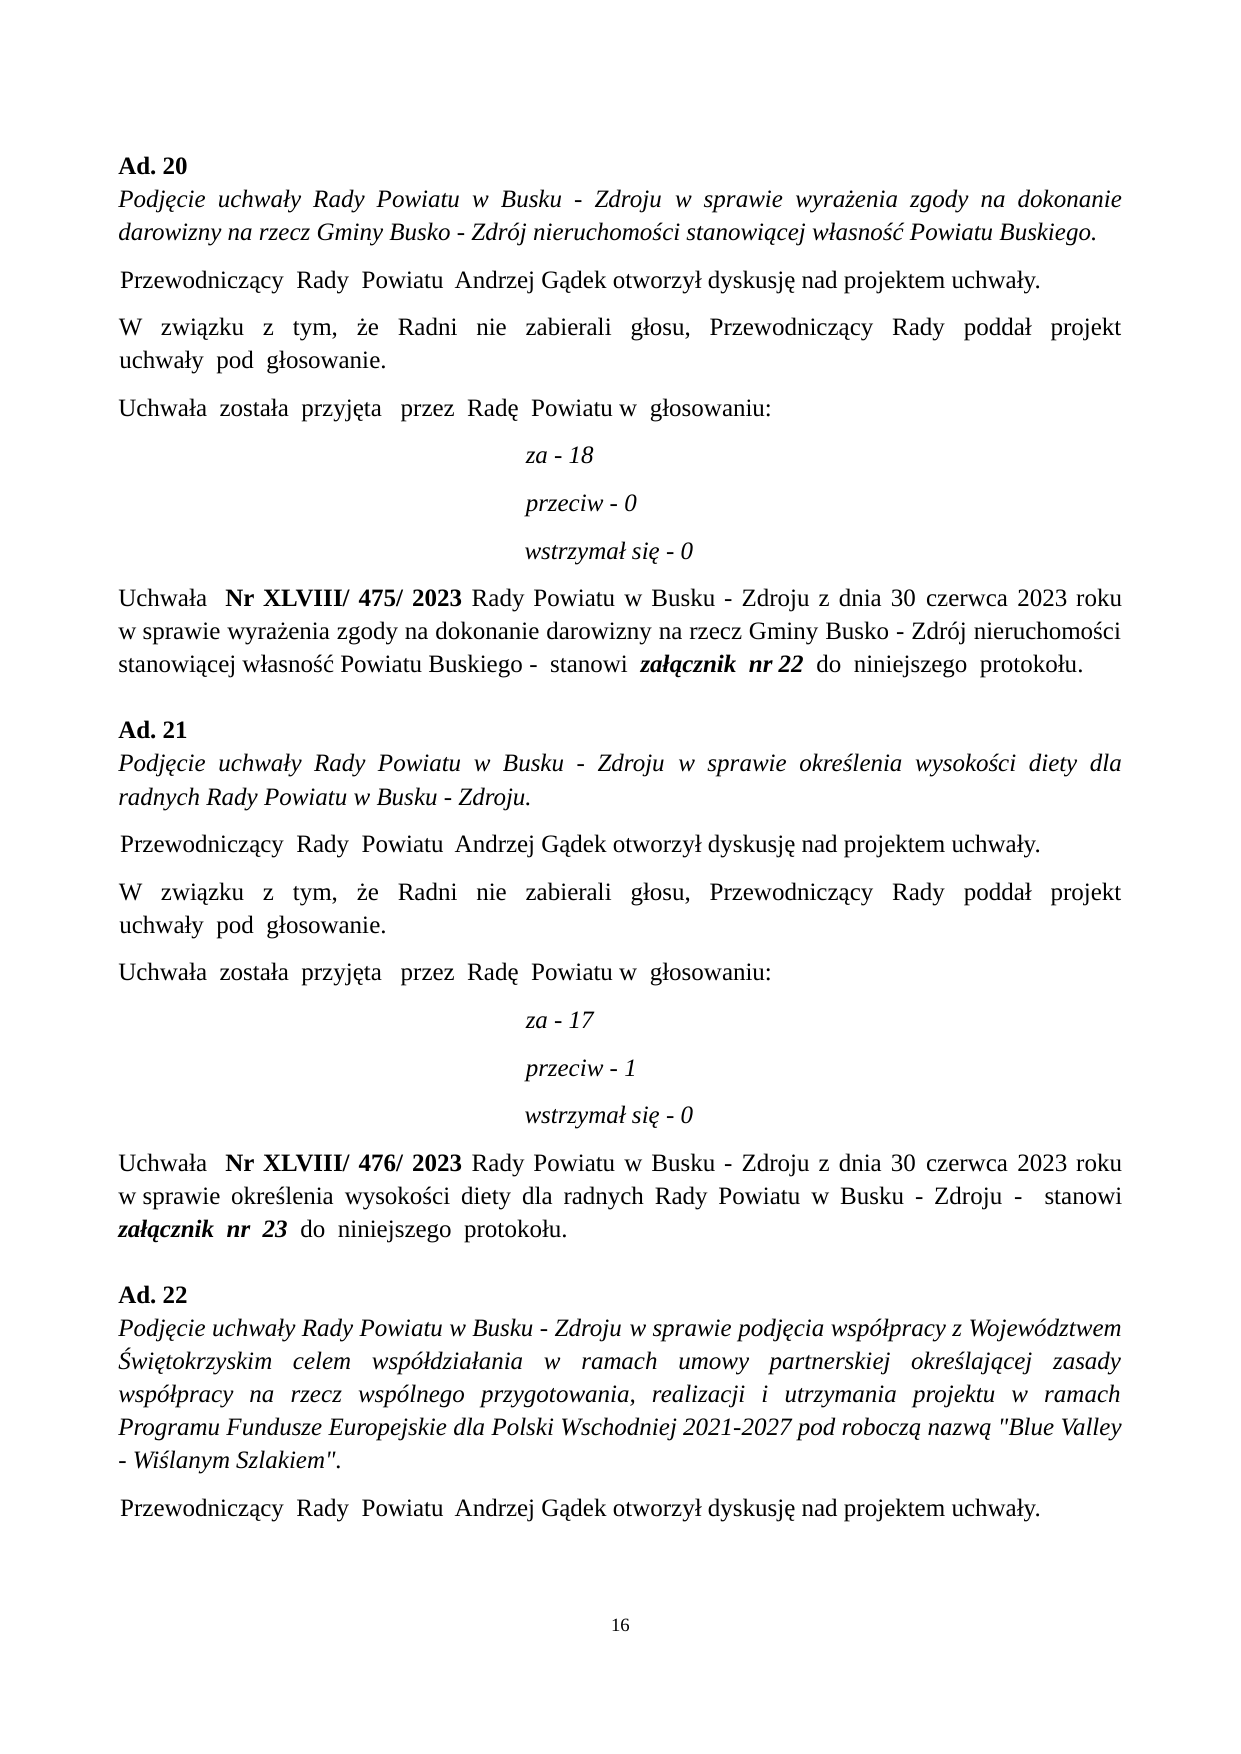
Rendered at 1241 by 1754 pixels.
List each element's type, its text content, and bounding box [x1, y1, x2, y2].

text Podjęcie uchwały Rady Powiatu w Busku - Zdroju w sprawie podjęcia współpracy z Województwem Świętokrzyskim celem współdziałania w ramach umowy partnerskiej określającej zasady współpracy na rzecz wspólnego przygotowania, realizacji i utrzymania projektu w ramach Programu Fundusze Europejskie dla Polski Wschodniej 2021-2027 pod roboczą nazwą "Blue Valley - Wiślanym Szlakiem". [118, 1313, 1122, 1474]
text Ad. 22 [118, 1280, 1122, 1309]
list Przewodniczący Rady Powiatu Andrzej Gądek otworzył dyskusję nad projektem uchwały. [89, 265, 1122, 293]
list Uchwała została przyjęta przez Radę Powiatu w głosowaniu: [118, 957, 1122, 986]
list Przewodniczący Rady Powiatu Andrzej Gądek otworzył dyskusję nad projektem uchwały. [89, 829, 1122, 858]
list za - 18 [526, 441, 1122, 469]
text Ad. 21 [118, 716, 1122, 744]
list W związku z tym, że Radni nie zabierali głosu, Przewodniczący Rady poddał projekt uchwały pod głosowanie. [100, 312, 1122, 374]
list wstrzymał się - 0 [118, 536, 1122, 564]
list Przewodniczący Rady Powiatu Andrzej Gądek otworzył dyskusję nad projektem uchwały. [89, 1493, 1122, 1521]
text Uchwała Nr XLVIII/ 476/ 2023 Rady Powiatu w Busku - Zdroju z dnia 30 czerwca 2023 roku w sprawie określenia wysokości diety dla radnych Rady Powiatu w Busku - Zdroju - stanowi załącznik nr 23 do niniejszego protokołu. [118, 1148, 1122, 1243]
list W związku z tym, że Radni nie zabierali głosu, Przewodniczący Rady poddał projekt uchwały pod głosowanie. [100, 877, 1122, 938]
text Uchwała Nr XLVIII/ 475/ 2023 Rady Powiatu w Busku - Zdroju z dnia 30 czerwca 2023 roku w sprawie wyrażenia zgody na dokonanie darowizny na rzecz Gminy Busko - Zdrój nieruchomości stanowiącej własność Powiatu Buskiego - stanowi załącznik nr 22 do niniejszego protokołu. [118, 583, 1122, 678]
list Uchwała została przyjęta przez Radę Powiatu w głosowaniu: [118, 393, 1122, 422]
text Podjęcie uchwały Rady Powiatu w Busku - Zdroju w sprawie określenia wysokości diety dla radnych Rady Powiatu w Busku - Zdroju. [118, 748, 1122, 810]
list przeciw - 1 [526, 1053, 1122, 1081]
text Podjęcie uchwały Rady Powiatu w Busku - Zdroju w sprawie wyrażenia zgody na dokonanie darowizny na rzecz Gminy Busko - Zdrój nieruchomości stanowiącej własność Powiatu Buskiego. [118, 184, 1122, 246]
list przeciw - 0 [526, 488, 1122, 517]
text Ad. 20 [118, 151, 1122, 180]
list wstrzymał się - 0 [118, 1100, 1122, 1129]
list za - 17 [526, 1005, 1122, 1034]
